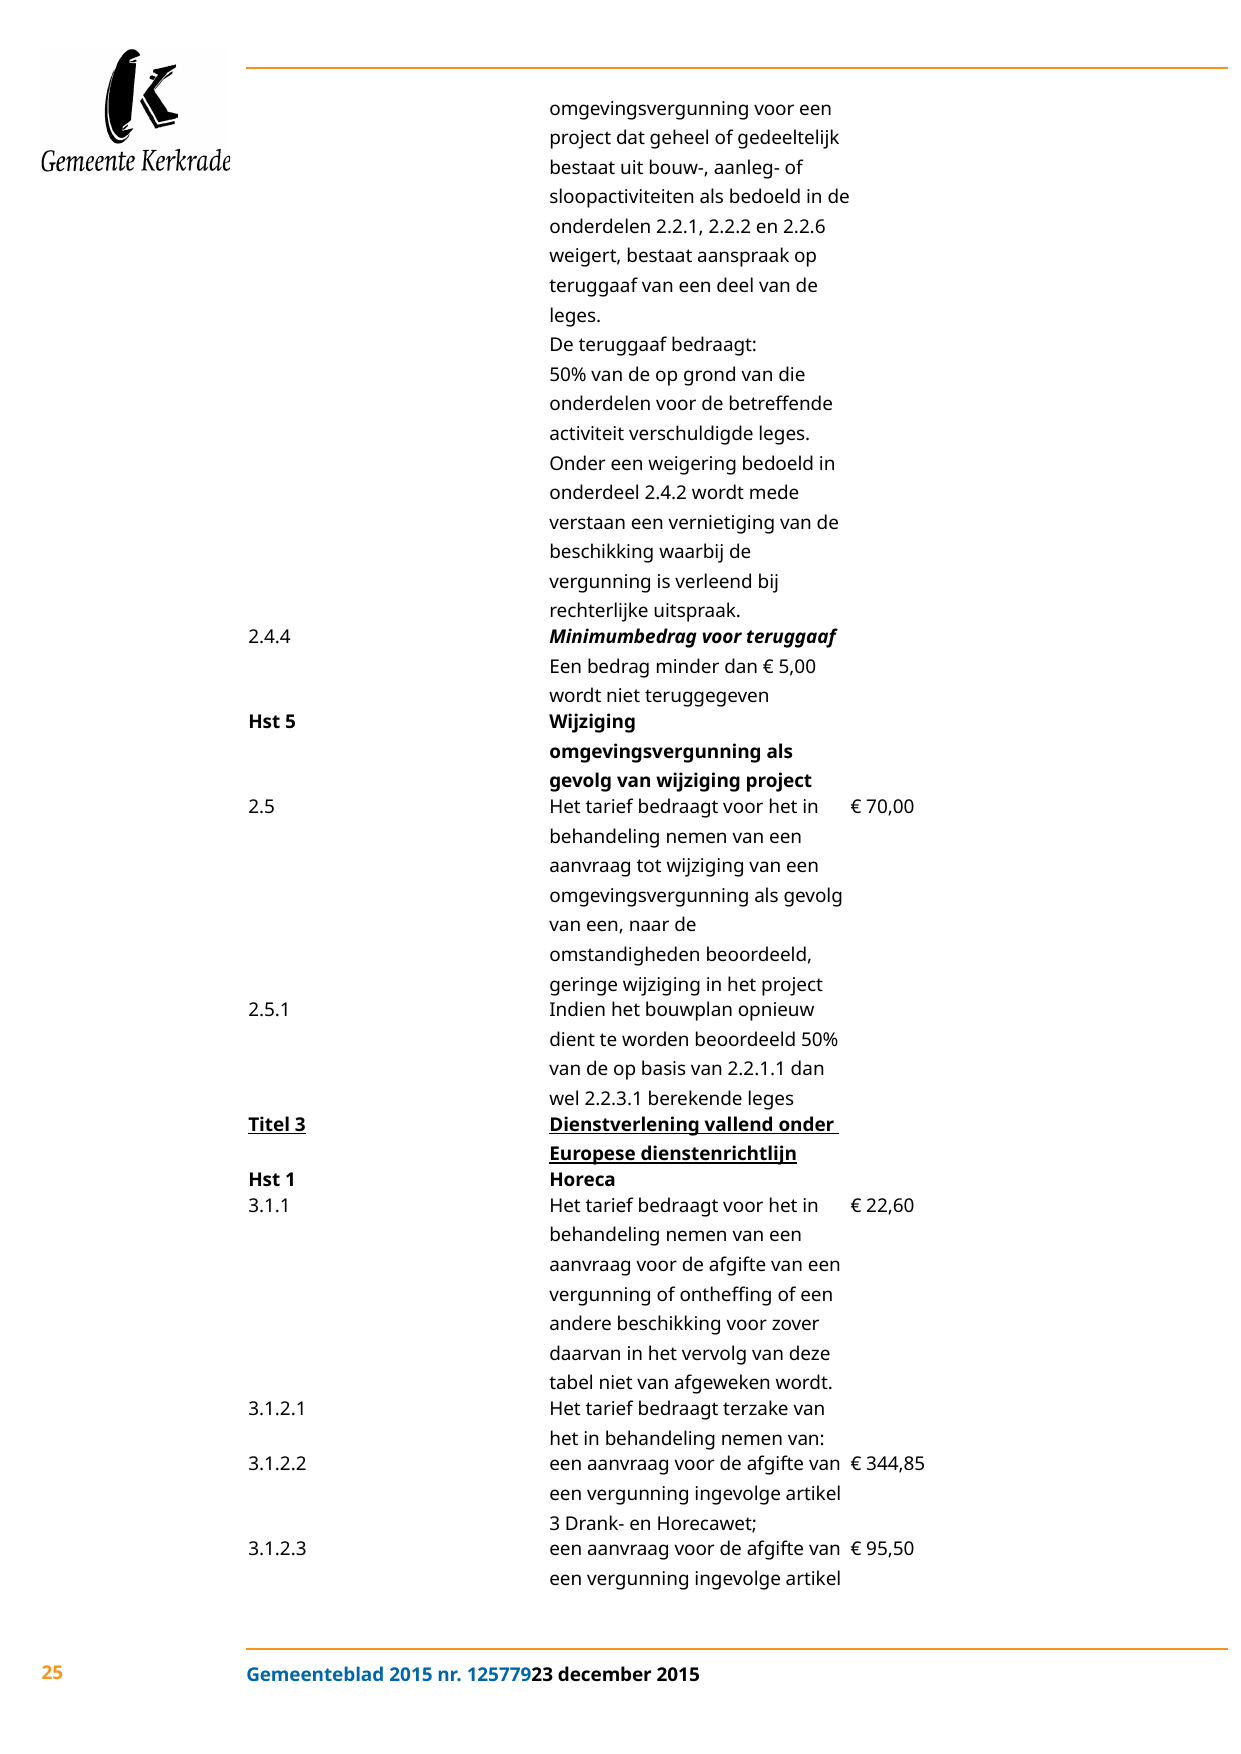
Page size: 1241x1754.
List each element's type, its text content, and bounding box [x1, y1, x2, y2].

table_cell Het tarief bedraagt voor het in behandeling nemen van een aanvraag tot wijziging van een omgevingsvergunning als gevolg van een, naar de omstandigheden beoordeeld, geringe wijziging in het project [549, 793, 850, 996]
table_cell [850, 1166, 1152, 1192]
table_cell [850, 996, 1152, 1111]
table_cell een aanvraag voor de afgifte van een vergunning ingevolge artikel [549, 1535, 850, 1591]
table_cell 2.5 [248, 793, 549, 996]
table_cell 3.1.2.2 [248, 1451, 549, 1535]
table_cell € 22,60 [850, 1192, 1152, 1395]
table_cell Hst 5 [248, 708, 549, 793]
table_cell Minimumbedrag voor teruggaaf Een bedrag minder dan € 5,00 wordt niet teruggegeven [549, 624, 850, 708]
table_cell Wijziging omgevingsvergunning als gevolg van wijziging project [549, 708, 850, 793]
table_cell [850, 1111, 1152, 1166]
table_cell 2.5.1 [248, 996, 549, 1111]
table_cell Dienstverlening vallend onder Europese dienstenrichtlijn [549, 1111, 850, 1166]
table_cell Het tarief bedraagt terzake van het in behandeling nemen van: [549, 1395, 850, 1451]
table_cell 2.4.4 [248, 624, 549, 708]
table_cell Horeca [549, 1166, 850, 1192]
table_cell 3.1.1 [248, 1192, 549, 1395]
picture [41, 47, 231, 172]
table_cell [850, 708, 1152, 793]
table_cell [248, 95, 549, 623]
table_cell Indien het bouwplan opnieuw dient te worden beoordeeld 50% van de op basis van 2.2.1.1 dan wel 2.2.3.1 berekende leges [549, 996, 850, 1111]
table_cell [850, 95, 1152, 623]
table_cell Het tarief bedraagt voor het in behandeling nemen van een aanvraag voor de afgifte van een vergunning of ontheffing of een andere beschikking voor zover daarvan in het vervolg van deze tabel niet van afgeweken wordt. [549, 1192, 850, 1395]
table_cell een aanvraag voor de afgifte van een vergunning ingevolge artikel 3 Drank- en Horecawet; [549, 1451, 850, 1535]
table_cell [850, 624, 1152, 708]
table_cell € 70,00 [850, 793, 1152, 996]
table_cell Titel 3 [248, 1111, 549, 1166]
table_cell 3.1.2.1 [248, 1395, 549, 1451]
table_cell [850, 1395, 1152, 1451]
table_cell Hst 1 [248, 1166, 549, 1192]
table_cell € 95,50 [850, 1535, 1152, 1591]
table_cell € 344,85 [850, 1451, 1152, 1535]
table_cell omgevingsvergunning voor een project dat geheel of gedeeltelijk bestaat uit bouw-, aanleg- of sloopactiviteiten als bedoeld in de onderdelen 2.2.1, 2.2.2 en 2.2.6 weigert, bestaat aanspraak op teruggaaf van een deel van de leges. De teruggaaf bedraagt: 50% van de op grond van die onderdelen voor de betreffende activiteit verschuldigde leges. Onder een weigering bedoeld in onderdeel 2.4.2 wordt mede verstaan een vernietiging van de beschikking waarbij de vergunning is verleend bij rechterlijke uitspraak. [549, 95, 850, 623]
table_cell 3.1.2.3 [248, 1535, 549, 1591]
